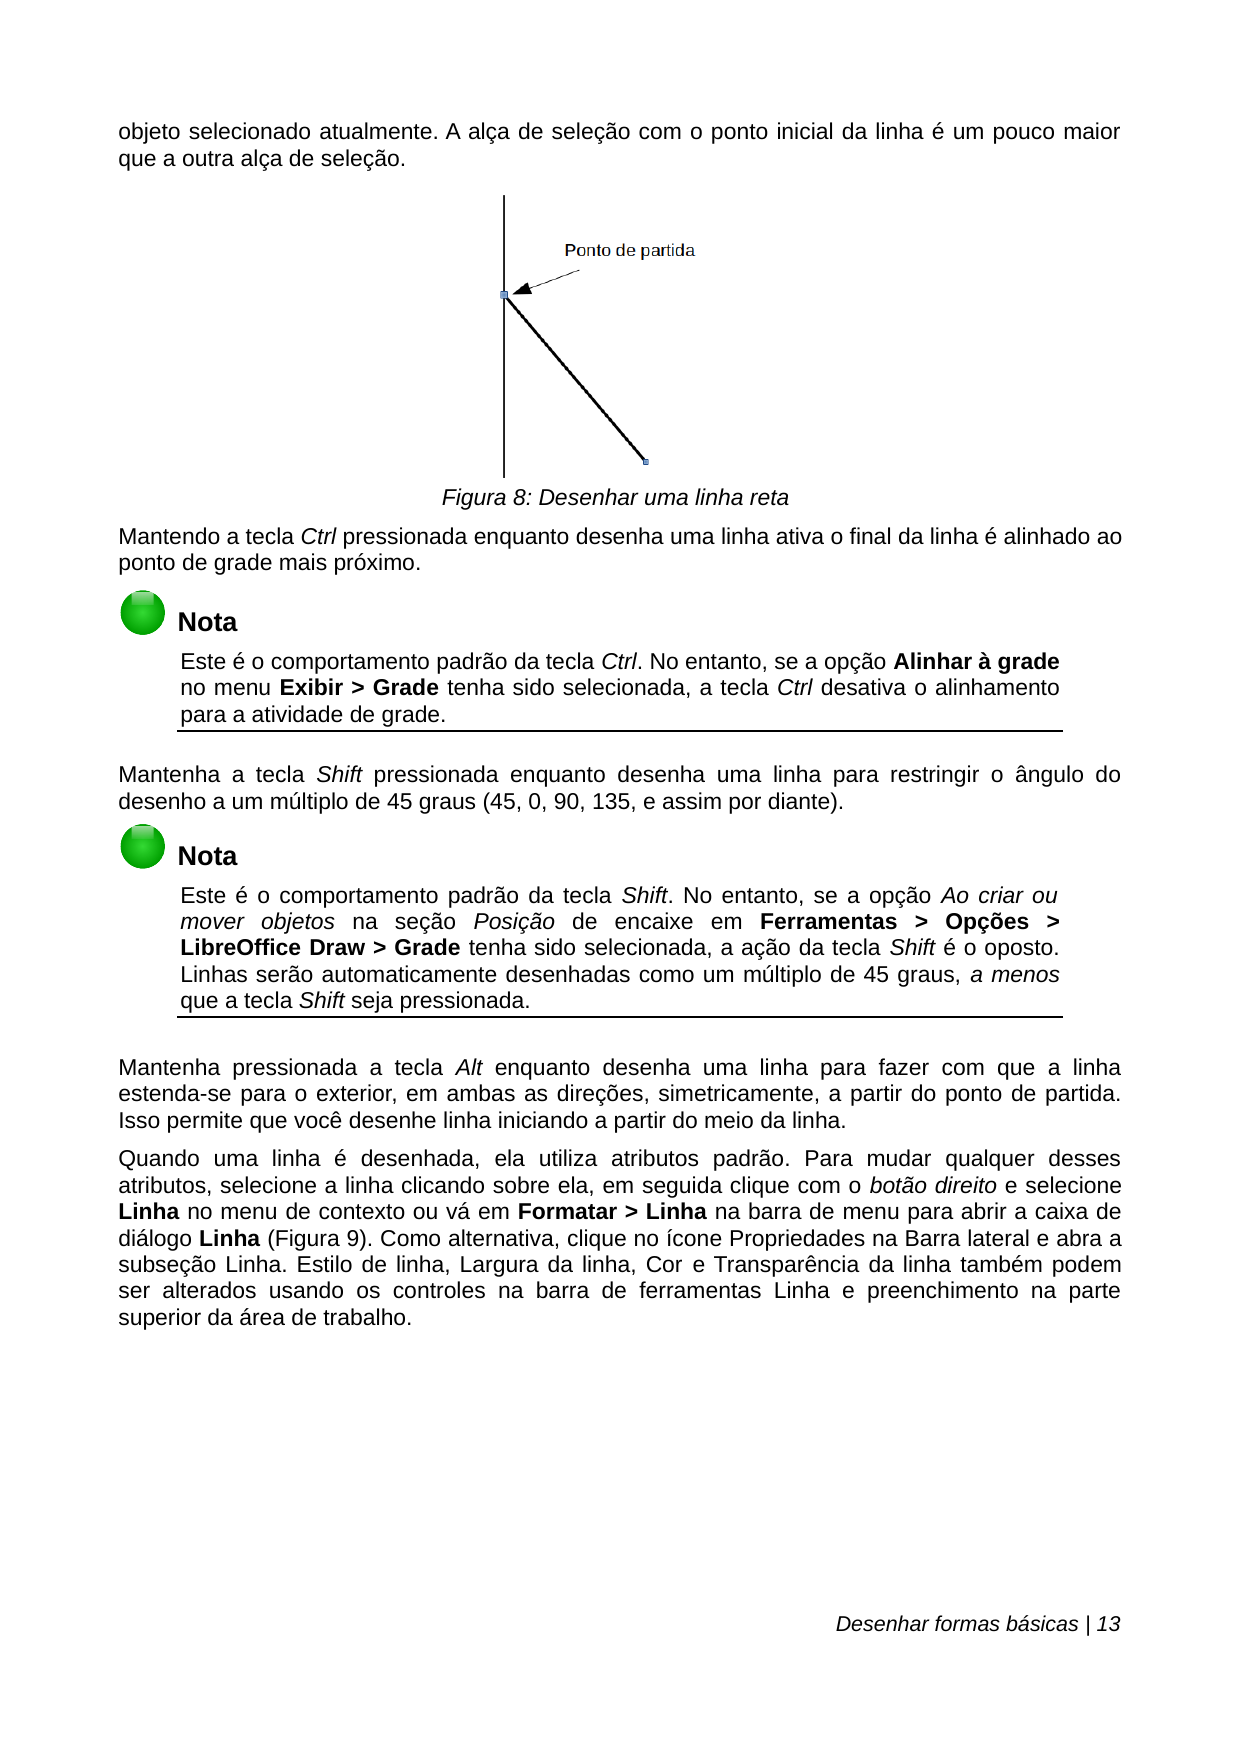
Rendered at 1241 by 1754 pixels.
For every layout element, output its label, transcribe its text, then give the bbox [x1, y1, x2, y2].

text objeto selecionado atualmente. A alça de seleção com o ponto inicial da linha é um pouco maior que a outra alça de seleção. [118, 118, 1122, 171]
text Este é o comportamento padrão da tecla Shift. No entanto, se a opção Ao criar ou mover objetos na seção Posição de encaixe em Ferramentas > Opções > LibreOffice Draw > Grade tenha sido selecionada, a ação da tecla Shift é o oposto. Linhas serão automaticamente desenhadas como um múltiplo de 45 graus, a menos que a tecla Shift seja pressionada. [177, 878, 1063, 1016]
text Este é o comportamento padrão da tecla Ctrl. No entanto, se a opção Alinhar à grade no menu Exibir > Grade tenha sido selecionada, a tecla Ctrl desativa o alinhamento para a atividade de grade. [177, 645, 1063, 730]
picture [482, 185, 704, 485]
text Quando uma linha é desenhada, ela utiliza atributos padrão. Para mudar qualquer desses atributos, selecione a linha clicando sobre ela, em seguida clique com o botão direito e selecione Linha no menu de contexto ou vá em Formatar > Linha na barra de menu para abrir a caixa de diálogo Linha (Figura 9). Como alternativa, clique no ícone Propriedades na Barra lateral e abra a subseção Linha. Estilo de linha, Largura da linha, Cor e Transparência da linha também podem ser alterados usando os controles na barra de ferramentas Linha e preenchimento na parte superior da área de trabalho. [118, 1145, 1122, 1330]
text Mantendo a tecla Ctrl pressionada enquanto desenha uma linha ativa o final da linha é alinhado ao ponto de grade mais próximo. [118, 523, 1122, 575]
subtitle Nota [118, 822, 1122, 871]
subtitle Nota [118, 588, 1122, 637]
text Mantenha a tecla Shift pressionada enquanto desenha uma linha para restringir o ângulo do desenho a um múltiplo de 45 graus (45, 0, 90, 135, e assim por diante). [118, 761, 1122, 814]
text Mantenha pressionada a tecla Alt enquanto desenha uma linha para fazer com que a linha estenda-se para o exterior, em ambas as direções, simetricamente, a partir do ponto de partida. Isso permite que você desenhe linha iniciando a partir do meio da linha. [118, 1054, 1122, 1133]
text Figura 8: Desenhar uma linha reta [442, 183, 799, 511]
